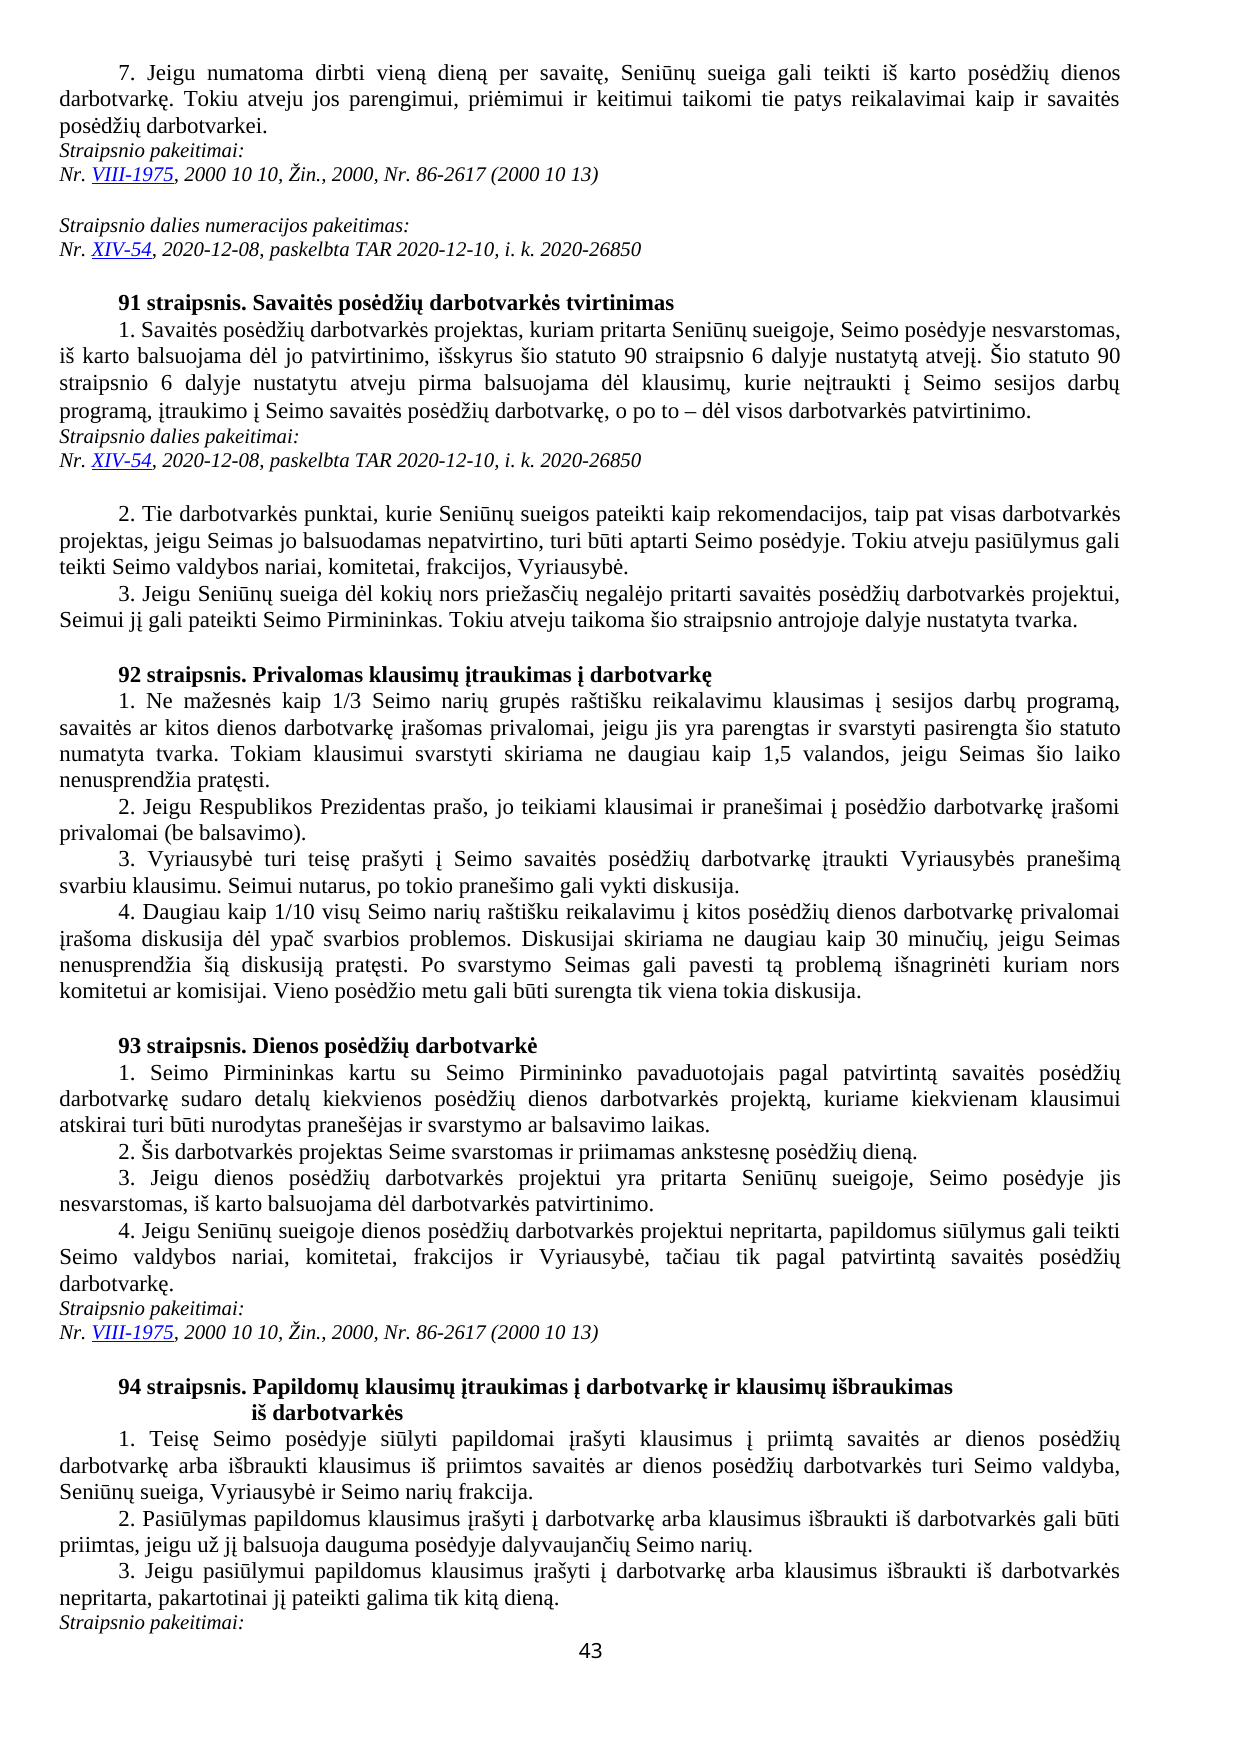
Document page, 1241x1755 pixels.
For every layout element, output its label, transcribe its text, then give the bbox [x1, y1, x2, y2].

text 91 straipsnis. Savaitės posėdžių darbotvarkės tvirtinimas [59, 289, 1122, 316]
text Straipsnio pakeitimai: [59, 138, 1122, 162]
text 1. Ne mažesnės kaip 1/3 Seimo narių grupės raštišku reikalavimu klausimas į sesijos darbų programą, savaitės ar kitos dienos darbotvarkę įrašomas privalomai, jeigu jis yra parengtas ir svarstyti pasirengta šio statuto numatyta tvarka. Tokiam klausimui svarstyti skiriama ne daugiau kaip 1,5 valandos, jeigu Seimas šio laiko nenusprendžia pratęsti. [59, 687, 1122, 793]
text Straipsnio dalies pakeitimai: [59, 424, 1122, 448]
text 92 straipsnis. Privalomas klausimų įtraukimas į darbotvarkę [59, 661, 1122, 687]
text 1. Seimo Pirmininkas kartu su Seimo Pirmininko pavaduotojais pagal patvirtintą savaitės posėdžių darbotvarkę sudaro detalų kiekvienos posėdžių dienos darbotvarkės projektą, kuriame kiekvienam klausimui atskirai turi būti nurodytas pranešėjas ir svarstymo ar balsavimo laikas. [59, 1059, 1122, 1138]
text 7. Jeigu numatoma dirbti vieną dieną per savaitę, Seniūnų sueiga gali teikti iš karto posėdžių dienos darbotvarkę. Tokiu atveju jos parengimui, priėmimui ir keitimui taikomi tie patys reikalavimai kaip ir savaitės posėdžių darbotvarkei. [59, 59, 1122, 138]
text 1. Teisę Seimo posėdyje siūlyti papildomai įrašyti klausimus į priimtą savaitės ar dienos posėdžių darbotvarkę arba išbraukti klausimus iš priimtos savaitės ar dienos posėdžių darbotvarkės turi Seimo valdyba, Seniūnų sueiga, Vyriausybė ir Seimo narių frakcija. [59, 1426, 1122, 1504]
text 2. Pasiūlymas papildomus klausimus įrašyti į darbotvarkę arba klausimus išbraukti iš darbotvarkės gali būti priimtas, jeigu už jį balsuoja dauguma posėdyje dalyvaujančių Seimo narių. [59, 1504, 1122, 1557]
text 3. Vyriausybė turi teisę prašyti į Seimo savaitės posėdžių darbotvarkę įtraukti Vyriausybės pranešimą svarbiu klausimu. Seimui nutarus, po tokio pranešimo gali vykti diskusija. [59, 846, 1122, 898]
text iš darbotvarkės [59, 1399, 1122, 1426]
text 94 straipsnis. Papildomų klausimų įtraukimas į darbotvarkę ir klausimų išbraukimas [59, 1373, 1122, 1399]
text 2. Tie darbotvarkės punktai, kurie Seniūnų sueigos pateikti kaip rekomendacijos, taip pat visas darbotvarkės projektas, jeigu Seimas jo balsuodamas nepatvirtino, turi būti aptarti Seimo posėdyje. Tokiu atveju pasiūlymus gali teikti Seimo valdybos nariai, komitetai, frakcijos, Vyriausybė. [59, 501, 1122, 579]
text 3. Jeigu pasiūlymui papildomus klausimus įrašyti į darbotvarkę arba klausimus išbraukti iš darbotvarkės nepritarta, pakartotinai jį pateikti galima tik kitą dieną. [59, 1557, 1122, 1610]
text 2. Šis darbotvarkės projektas Seime svarstomas ir priimamas ankstesnę posėdžių dieną. [59, 1138, 1122, 1164]
text 3. Jeigu dienos posėdžių darbotvarkės projektui yra pritarta Seniūnų sueigoje, Seimo posėdyje jis nesvarstomas, iš karto balsuojama dėl darbotvarkės patvirtinimo. [59, 1164, 1122, 1217]
text 93 straipsnis. Dienos posėdžių darbotvarkė [59, 1032, 1122, 1059]
text 3. Jeigu Seniūnų sueiga dėl kokių nors priežasčių negalėjo pritarti savaitės posėdžių darbotvarkės projektui, Seimui jį gali pateikti Seimo Pirmininkas. Tokiu atveju taikoma šio straipsnio antrojoje dalyje nustatyta tvarka. [59, 579, 1122, 632]
text Nr. VIII-1975, 2000 10 10, Žin., 2000, Nr. 86-2617 (2000 10 13) [59, 1320, 1122, 1344]
text 2. Jeigu Respublikos Prezidentas prašo, jo teikiami klausimai ir pranešimai į posėdžio darbotvarkę įrašomi privalomai (be balsavimo). [59, 793, 1122, 846]
text 4. Jeigu Seniūnų sueigoje dienos posėdžių darbotvarkės projektui nepritarta, papildomus siūlymus gali teikti Seimo valdybos nariai, komitetai, frakcijos ir Vyriausybė, tačiau tik pagal patvirtintą savaitės posėdžių darbotvarkę. [59, 1217, 1122, 1296]
text Nr. XIV-54, 2020-12-08, paskelbta TAR 2020-12-10, i. k. 2020-26850 [59, 448, 1122, 472]
text Straipsnio pakeitimai: [59, 1610, 1122, 1634]
text Nr. XIV-54, 2020-12-08, paskelbta TAR 2020-12-10, i. k. 2020-26850 [59, 237, 1122, 261]
text Nr. VIII-1975, 2000 10 10, Žin., 2000, Nr. 86-2617 (2000 10 13) [59, 162, 1122, 186]
text 1. Savaitės posėdžių darbotvarkės projektas, kuriam pritarta Seniūnų sueigoje, Seimo posėdyje nesvarstomas, iš karto balsuojama dėl jo patvirtinimo, išskyrus šio statuto 90 straipsnio 6 dalyje nustatytą atvejį. Šio statuto 90 straipsnio 6 dalyje nustatytu atveju pirma balsuojama dėl klausimų, kurie neįtraukti į Seimo sesijos darbų programą, įtraukimo į Seimo savaitės posėdžių darbotvarkę, o po to – dėl visos darbotvarkės patvirtinimo. [59, 316, 1122, 424]
text 4. Daugiau kaip 1/10 visų Seimo narių raštišku reikalavimu į kitos posėdžių dienos darbotvarkę privalomai įrašoma diskusija dėl ypač svarbios problemos. Diskusijai skiriama ne daugiau kaip 30 minučių, jeigu Seimas nenusprendžia šią diskusiją pratęsti. Po svarstymo Seimas gali pavesti tą problemą išnagrinėti kuriam nors komitetui ar komisijai. Vieno posėdžio metu gali būti surengta tik viena tokia diskusija. [59, 898, 1122, 1004]
text Straipsnio pakeitimai: [59, 1296, 1122, 1320]
text Straipsnio dalies numeracijos pakeitimas: [59, 213, 1122, 237]
